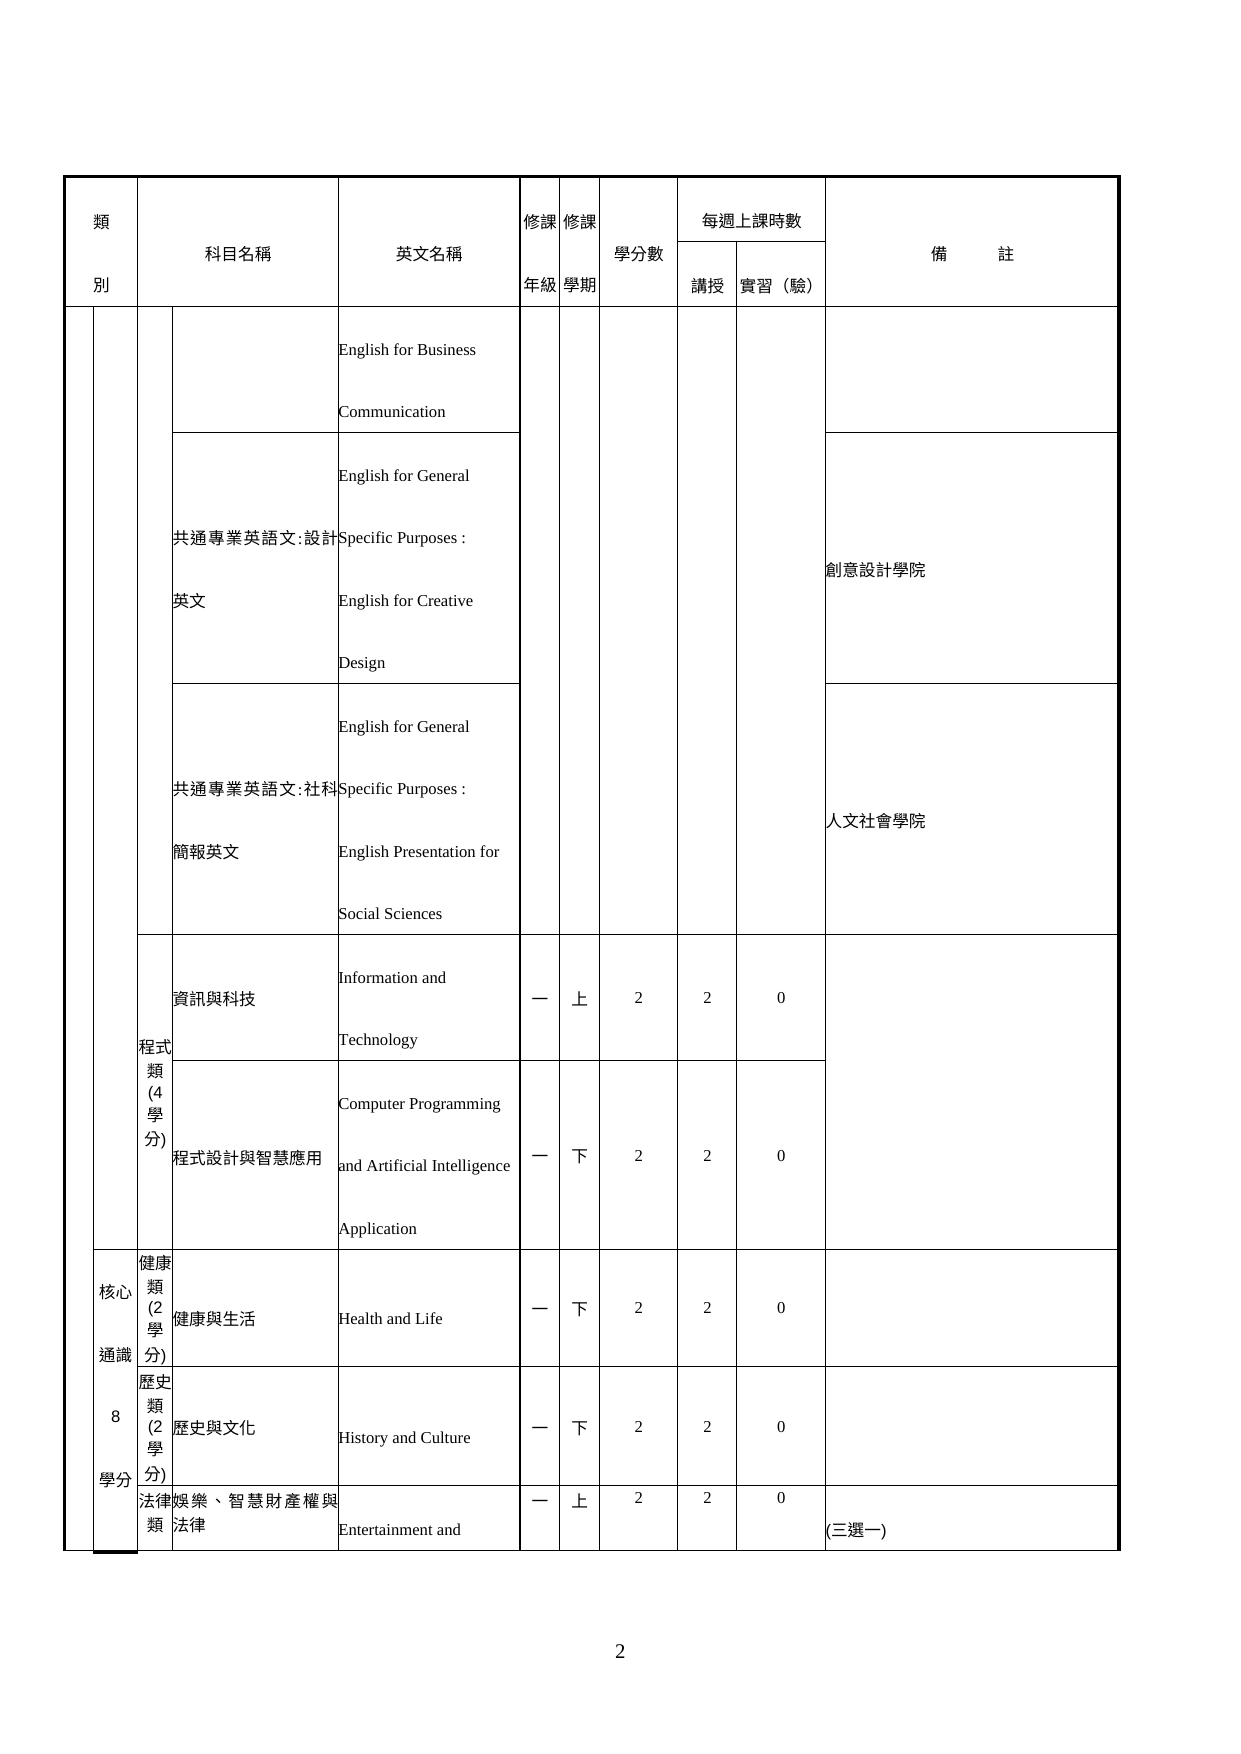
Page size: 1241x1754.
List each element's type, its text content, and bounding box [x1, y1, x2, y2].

table_cell 上 [560, 935, 599, 1060]
table_cell Entertainment and [339, 1486, 519, 1550]
table_cell [138, 307, 172, 934]
table_cell 0 [737, 1250, 825, 1366]
table_cell English for General Specific Purposes : English Presentation for Social Sciences [339, 684, 519, 934]
table_header 修課 年級 [521, 178, 559, 306]
table_cell 程式類 (4學分) [138, 935, 172, 1249]
table_cell 2 [678, 1061, 736, 1249]
table_cell Information and Technology [339, 935, 519, 1060]
table_cell 下 [560, 1367, 599, 1485]
table_cell 一 [521, 1061, 559, 1249]
table_cell 2 [600, 935, 677, 1060]
table_cell 2 [600, 1486, 677, 1550]
table_cell 2 [678, 1250, 736, 1366]
table_cell 2 [600, 1250, 677, 1366]
table_cell [826, 307, 1117, 432]
table_cell 2 [600, 1061, 677, 1249]
table_cell 健康與生活 [173, 1250, 338, 1366]
table_cell [826, 1367, 1117, 1485]
table_cell [94, 307, 137, 1249]
table_cell 一 [521, 1486, 559, 1550]
table_cell 2 [678, 935, 736, 1060]
table_cell 上 [560, 1486, 599, 1550]
table_cell 0 [737, 1367, 825, 1485]
table_cell 0 [737, 1061, 825, 1249]
table_header 類 別 [66, 178, 137, 306]
table_header 備 註 [826, 178, 1117, 306]
table_cell 2 [600, 1367, 677, 1485]
table_header 學分數 [600, 178, 677, 306]
table_cell 下 [560, 1061, 599, 1249]
table_cell 下 [560, 1250, 599, 1366]
table_cell (三選一) [826, 1486, 1117, 1550]
table_cell [826, 1250, 1117, 1366]
table_cell English for General Specific Purposes : English for Creative Design [339, 433, 519, 683]
table_header 修課 學期 [560, 178, 599, 306]
table_header 每週上課時數 [678, 178, 825, 241]
table_cell 實習（驗） [737, 242, 825, 306]
table_cell [521, 307, 559, 934]
table_cell [678, 307, 736, 934]
table_cell History and Culture [339, 1367, 519, 1485]
table_cell 人文社會學院 [826, 684, 1117, 934]
table_cell 0 [737, 1486, 825, 1550]
table_cell [737, 307, 825, 934]
table_cell [560, 307, 599, 934]
table_cell Computer Programming and Artificial Intelligence Application [339, 1061, 519, 1249]
table_cell 程式設計與智慧應用 [173, 1061, 338, 1249]
table_cell 一 [521, 1367, 559, 1485]
table_cell Health and Life [339, 1250, 519, 1366]
table_cell [826, 935, 1117, 1249]
table_cell 核心通識 8 學分 [94, 1250, 137, 1550]
table_cell 法律類 [138, 1486, 172, 1550]
table_cell 資訊與科技 [173, 935, 338, 1060]
table_cell 共通專業英語文:設計英文 [173, 433, 338, 683]
table_cell 歷史類 (2學分) [138, 1367, 172, 1485]
table_cell 創意設計學院 [826, 433, 1117, 683]
table_cell 2 [678, 1367, 736, 1485]
table_cell 講授 [678, 242, 736, 306]
table_header 英文名稱 [339, 178, 519, 306]
table_cell 一 [521, 935, 559, 1060]
table_cell [600, 307, 677, 934]
table_cell 一 [521, 1250, 559, 1366]
table_header 科目名稱 [138, 178, 338, 306]
table_cell 娛樂、智慧財產權與法律 [173, 1486, 338, 1550]
table_cell 0 [737, 935, 825, 1060]
table_cell [173, 307, 338, 432]
table_cell 歷史與文化 [173, 1367, 338, 1485]
table_cell 共通專業英語文:社科簡報英文 [173, 684, 338, 934]
table_cell 2 [678, 1486, 736, 1550]
table_cell English for Business Communication [339, 307, 519, 432]
table_cell 健康類 (2學分) [138, 1250, 172, 1366]
table_cell [66, 307, 93, 1550]
